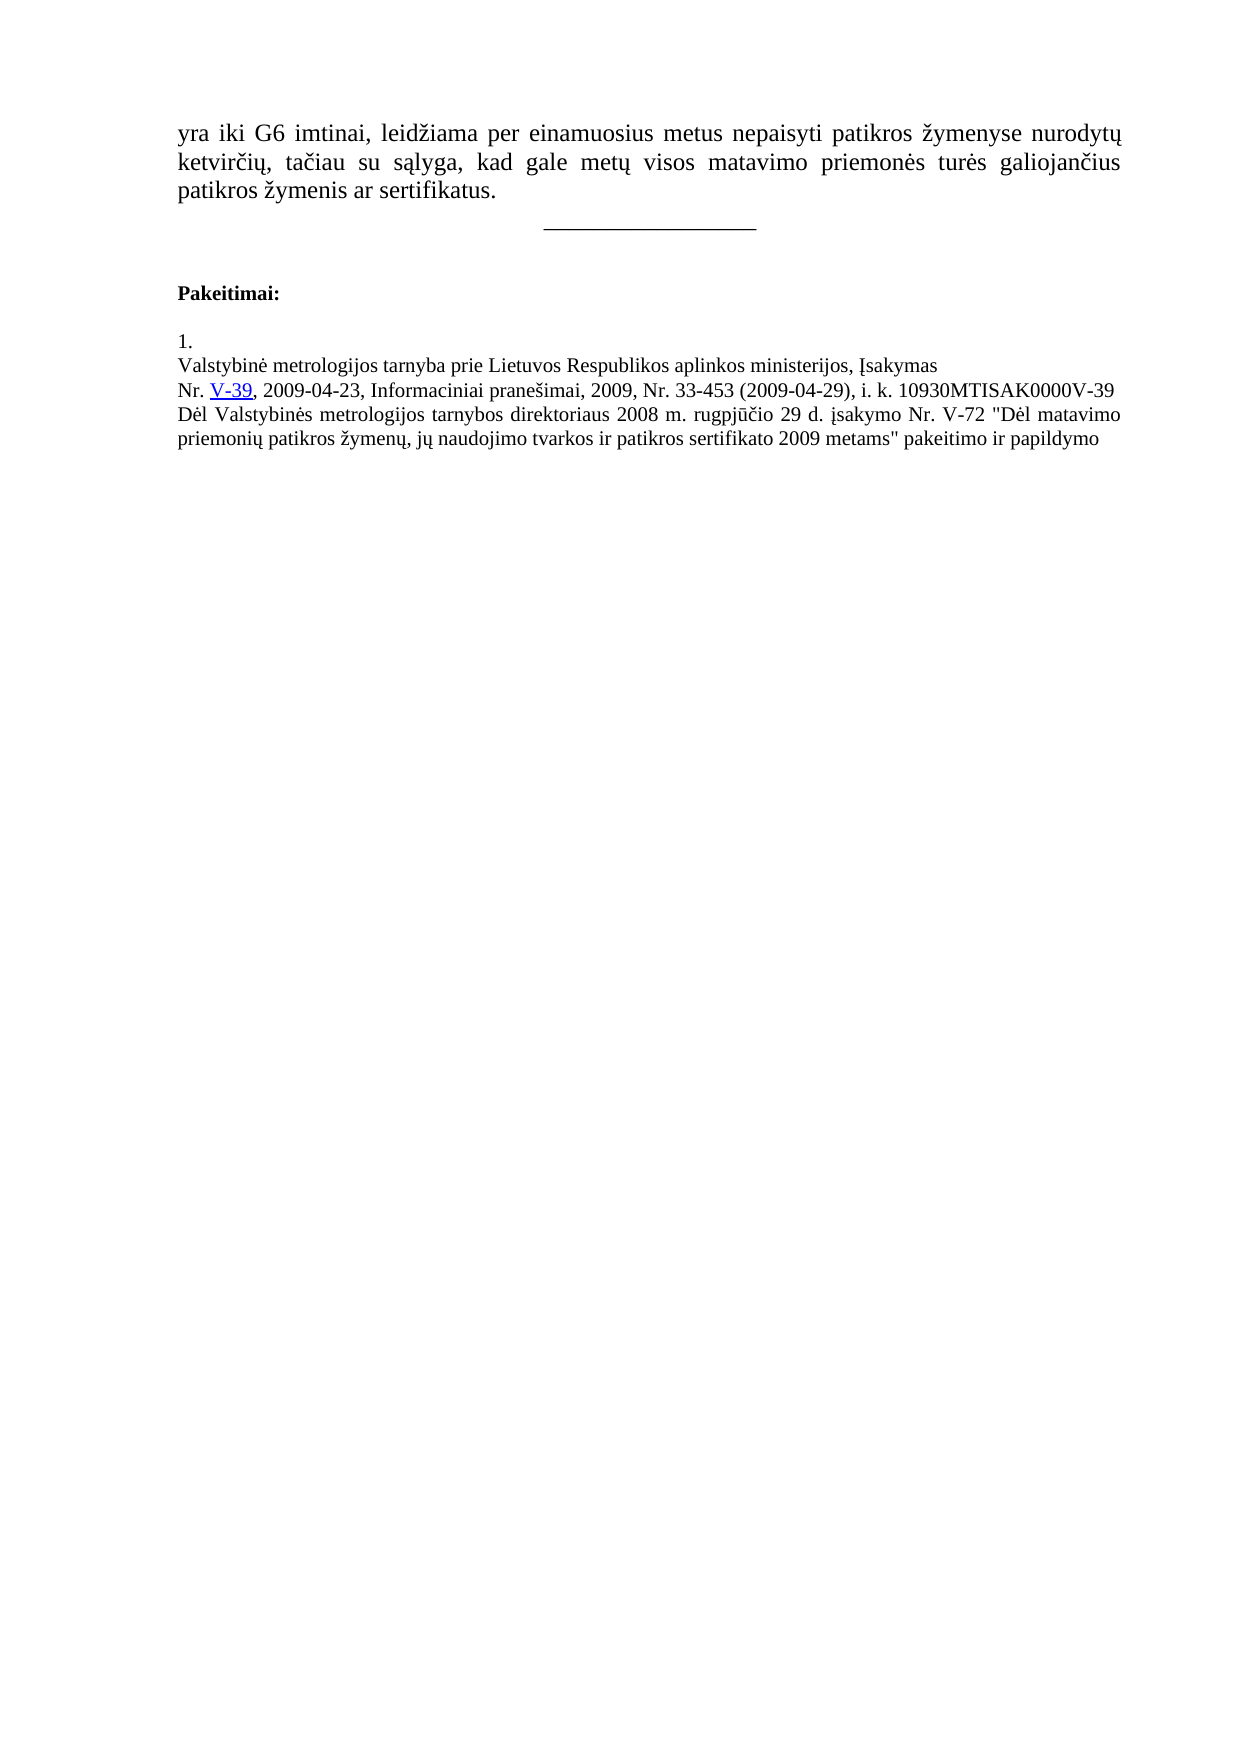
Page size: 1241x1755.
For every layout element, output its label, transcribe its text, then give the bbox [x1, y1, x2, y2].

text Pakeitimai: [177, 281, 1122, 305]
text _________________ [177, 204, 1122, 233]
text Dėl Valstybinės metrologijos tarnybos direktoriaus 2008 m. rugpjūčio 29 d. įsakymo Nr. V-72 "Dėl matavimo priemonių patikros žymenų, jų naudojimo tvarkos ir patikros sertifikato 2009 metams" pakeitimo ir papildymo [177, 402, 1122, 450]
text 1. [177, 329, 1122, 353]
text yra iki G6 imtinai, leidžiama per einamuosius metus nepaisyti patikros žymenyse nurodytų ketvirčių, tačiau su sąlyga, kad gale metų visos matavimo priemonės turės galiojančius patikros žymenis ar sertifikatus. [177, 118, 1122, 204]
text Nr. V-39, 2009-04-23, Informaciniai pranešimai, 2009, Nr. 33-453 (2009-04-29), i. k. 10930MTISAK0000V-39 [177, 377, 1122, 402]
text Valstybinė metrologijos tarnyba prie Lietuvos Respublikos aplinkos ministerijos, Įsakymas [177, 353, 1122, 377]
